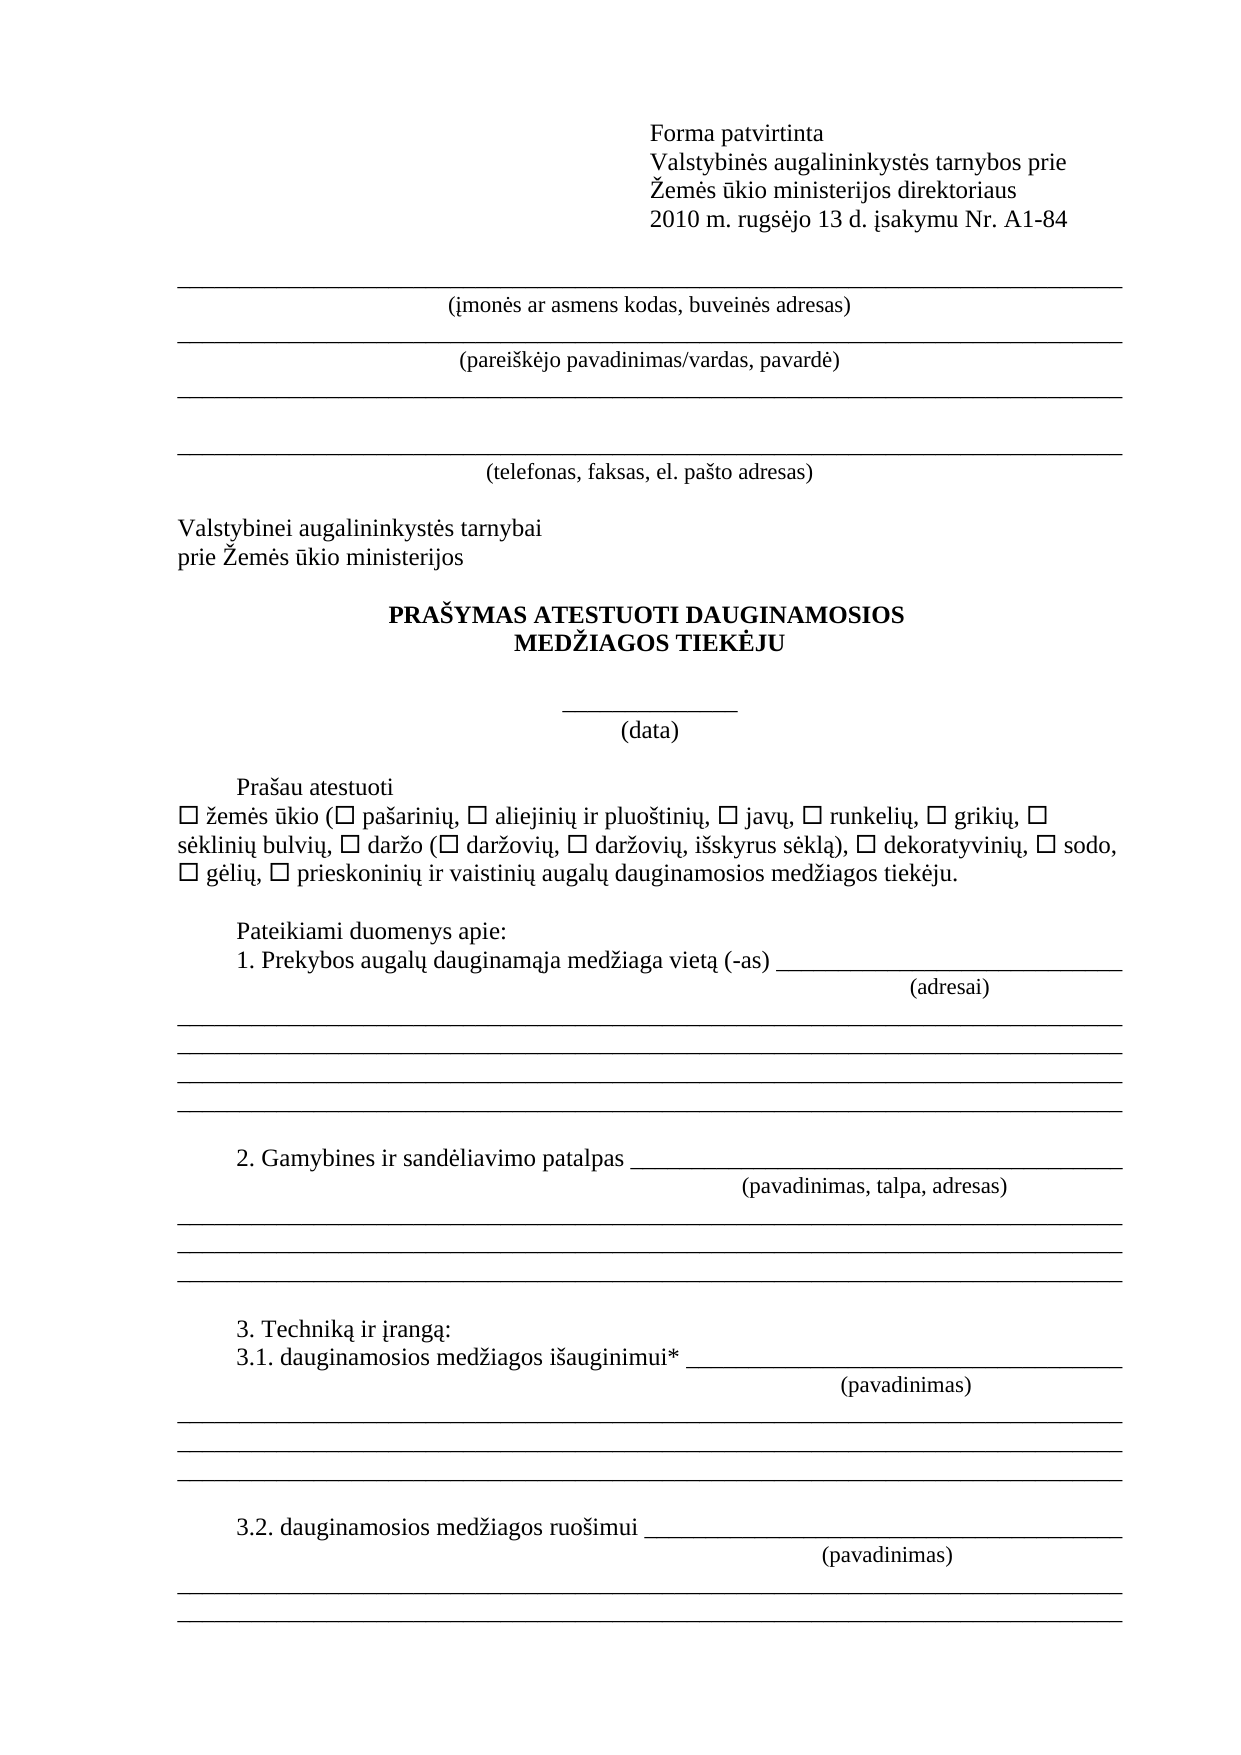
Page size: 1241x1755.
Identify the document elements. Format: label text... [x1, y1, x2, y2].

text Valstybinės augalininkystės tarnybos prie [649, 147, 1122, 176]
text (telefonas, faksas, el. pašto adresas) [177, 458, 1122, 485]
text (adresai) [777, 973, 1122, 1000]
text (data) [177, 715, 1122, 743]
text prie Žemės ūkio ministerijos [177, 542, 1122, 571]
text (pavadinimas, talpa, adresas) [627, 1172, 1122, 1199]
text (pavadinimas) [690, 1371, 1122, 1397]
text _ [177, 1199, 1122, 1224]
text ______________ [177, 686, 1122, 715]
text (pavadinimas) [652, 1541, 1122, 1568]
text Prašau atestuoti [177, 772, 1122, 801]
text _ [177, 1028, 1122, 1053]
text _ [177, 1596, 1122, 1621]
text _ [177, 1000, 1122, 1025]
text 2. Gamybines ir sandėliavimo patalpas [177, 1143, 1122, 1172]
text Pateikiami duomenys apie: [177, 916, 1122, 945]
text _ [177, 1256, 1122, 1281]
text Valstybinei augalininkystės tarnybai [177, 513, 1122, 542]
text _ [177, 1397, 1122, 1422]
text Forma patvirtinta [649, 118, 1122, 147]
text _ [177, 1086, 1122, 1111]
text _ [177, 262, 1122, 287]
text [] žemės ūkio ([] pašarinių, [] aliejinių ir pluoštinių, [] javų, [] runkelių, [] grikių, [] sėklinių bulvių, [] daržo ([] daržovių, [] daržovių, išskyrus sėklą), [] dekoratyvinių, [] sodo, [] gėlių, [] prieskoninių ir vaistinių augalų dauginamosios medžiagos tiekėju. [177, 801, 1122, 887]
text _ [177, 1455, 1122, 1480]
text (pareiškėjo pavadinimas/vardas, pavardė) [177, 346, 1122, 372]
text 3.2. dauginamosios medžiagos ruošimui [177, 1512, 1122, 1541]
text _ [177, 317, 1122, 342]
text MEDŽIAGOS TIEKĖJU [177, 628, 1122, 657]
text _ [177, 372, 1122, 397]
text _ [177, 1568, 1122, 1593]
text _ [177, 1057, 1122, 1082]
text Žemės ūkio ministerijos direktoriaus [649, 176, 1122, 204]
text PRAŠYMAS ATESTUOTI DAUGINAMOSIOS [177, 600, 1122, 628]
text 3. Techniką ir įrangą: [177, 1314, 1122, 1342]
text 2010 m. rugsėjo 13 d. įsakymu Nr. A1-84 [649, 204, 1122, 233]
text (įmonės ar asmens kodas, buveinės adresas) [177, 291, 1122, 317]
text 3.1. dauginamosios medžiagos išauginimui* [177, 1342, 1122, 1371]
text 1. Prekybos augalų dauginamąja medžiaga vietą (-as) [177, 945, 1122, 973]
text _ [177, 1227, 1122, 1252]
text _ [177, 429, 1122, 454]
text _ [177, 1426, 1122, 1451]
